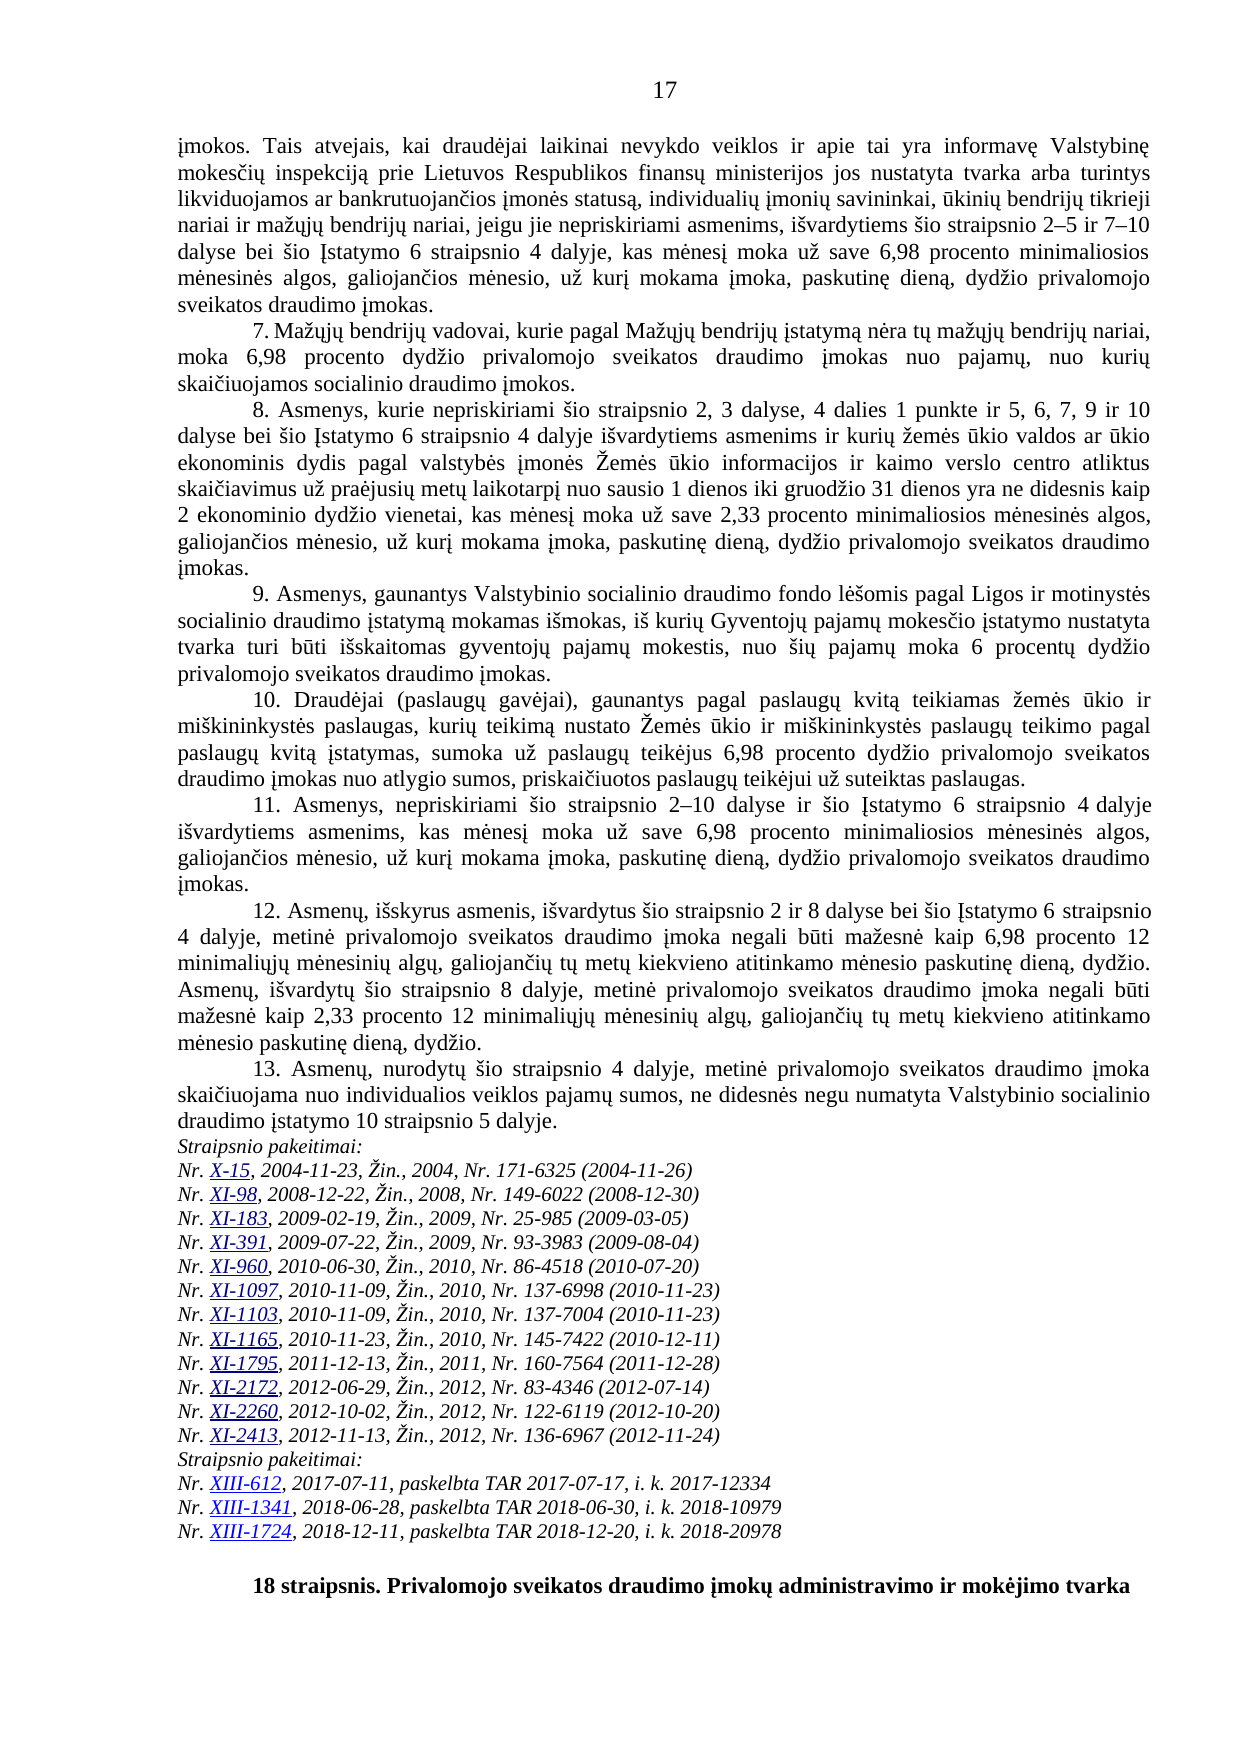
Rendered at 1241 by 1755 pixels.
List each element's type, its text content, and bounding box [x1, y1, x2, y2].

text Nr. XIII-1341, 2018-06-28, paskelbta TAR 2018-06-30, i. k. 2018-10979 [177, 1495, 1152, 1519]
text 18 straipsnis. Privalomojo sveikatos draudimo įmokų administravimo ir mokėjimo tvarka [252, 1572, 1152, 1598]
text Nr. XI-2260, 2012-10-02, Žin., 2012, Nr. 122-6119 (2012-10-20) [177, 1399, 1152, 1423]
text 10. Draudėjai (paslaugų gavėjai), gaunantys pagal paslaugų kvitą teikiamas žemės ūkio ir miškininkystės paslaugas, kurių teikimą nustato Žemės ūkio ir miškininkystės paslaugų teikimo pagal paslaugų kvitą įstatymas, sumoka už paslaugų teikėjus 6,98 procento dydžio privalomojo sveikatos draudimo įmokas nuo atlygio sumos, priskaičiuotos paslaugų teikėjui už suteiktas paslaugas. [177, 686, 1152, 791]
text įmokos. Tais atvejais, kai draudėjai laikinai nevykdo veiklos ir apie tai yra informavę Valstybinę mokesčių inspekciją prie Lietuvos Respublikos finansų ministerijos jos nustatyta tvarka arba turintys likviduojamos ar bankrutuojančios įmonės statusą, individualių įmonių savininkai, ūkinių bendrijų tikrieji nariai ir mažųjų bendrijų nariai, jeigu jie nepriskiriami asmenims, išvardytiems šio straipsnio 2–5 ir 7–10 dalyse bei šio Įstatymo 6 straipsnio 4 dalyje, kas mėnesį moka už save 6,98 procento minimaliosios mėnesinės algos, galiojančios mėnesio, už kurį mokama įmoka, paskutinę dieną, dydžio privalomojo sveikatos draudimo įmokas. [177, 132, 1152, 317]
text Nr. XI-98, 2008-12-22, Žin., 2008, Nr. 149-6022 (2008-12-30) [177, 1182, 1152, 1206]
text 8. Asmenys, kurie nepriskiriami šio straipsnio 2, 3 dalyse, 4 dalies 1 punkte ir 5, 6, 7, 9 ir 10 dalyse bei šio Įstatymo 6 straipsnio 4 dalyje išvardytiems asmenims ir kurių žemės ūkio valdos ar ūkio ekonominis dydis pagal valstybės įmonės Žemės ūkio informacijos ir kaimo verslo centro atliktus skaičiavimus už praėjusių metų laikotarpį nuo sausio 1 dienos iki gruodžio 31 dienos yra ne didesnis kaip 2 ekonominio dydžio vienetai, kas mėnesį moka už save 2,33 procento minimaliosios mėnesinės algos, galiojančios mėnesio, už kurį mokama įmoka, paskutinę dieną, dydžio privalomojo sveikatos draudimo įmokas. [177, 396, 1152, 581]
text Nr. XI-2413, 2012-11-13, Žin., 2012, Nr. 136-6967 (2012-11-24) [177, 1423, 1152, 1447]
text 12. Asmenų, išskyrus asmenis, išvardytus šio straipsnio 2 ir 8 dalyse bei šio Įstatymo 6 straipsnio 4 dalyje, metinė privalomojo sveikatos draudimo įmoka negali būti mažesnė kaip 6,98 procento 12 minimaliųjų mėnesinių algų, galiojančių tų metų kiekvieno atitinkamo mėnesio paskutinę dieną, dydžio. Asmenų, išvardytų šio straipsnio 8 dalyje, metinė privalomojo sveikatos draudimo įmoka negali būti mažesnė kaip 2,33 procento 12 minimaliųjų mėnesinių algų, galiojančių tų metų kiekvieno atitinkamo mėnesio paskutinę dieną, dydžio. [177, 897, 1152, 1055]
text Nr. XI-2172, 2012-06-29, Žin., 2012, Nr. 83-4346 (2012-07-14) [177, 1374, 1152, 1399]
text 13. Asmenų, nurodytų šio straipsnio 4 dalyje, metinė privalomojo sveikatos draudimo įmoka skaičiuojama nuo individualios veiklos pajamų sumos, ne didesnės negu numatyta Valstybinio socialinio draudimo įstatymo 10 straipsnio 5 dalyje. [177, 1055, 1152, 1134]
text Nr. XI-960, 2010-06-30, Žin., 2010, Nr. 86-4518 (2010-07-20) [177, 1254, 1152, 1278]
text 11. Asmenys, nepriskiriami šio straipsnio 2–10 dalyse ir šio Įstatymo 6 straipsnio 4 dalyje išvardytiems asmenims, kas mėnesį moka už save 6,98 procento minimaliosios mėnesinės algos, galiojančios mėnesio, už kurį mokama įmoka, paskutinę dieną, dydžio privalomojo sveikatos draudimo įmokas. [177, 791, 1152, 897]
text Nr. XI-1165, 2010-11-23, Žin., 2010, Nr. 145-7422 (2010-12-11) [177, 1326, 1152, 1351]
text Nr. X-15, 2004-11-23, Žin., 2004, Nr. 171-6325 (2004-11-26) [177, 1158, 1152, 1182]
text Nr. XI-1795, 2011-12-13, Žin., 2011, Nr. 160-7564 (2011-12-28) [177, 1351, 1152, 1374]
text Nr. XIII-612, 2017-07-11, paskelbta TAR 2017-07-17, i. k. 2017-12334 [177, 1471, 1152, 1495]
text 9. Asmenys, gaunantys Valstybinio socialinio draudimo fondo lėšomis pagal Ligos ir motinystės socialinio draudimo įstatymą mokamas išmokas, iš kurių Gyventojų pajamų mokesčio įstatymo nustatyta tvarka turi būti išskaitomas gyventojų pajamų mokestis, nuo šių pajamų moka 6 procentų dydžio privalomojo sveikatos draudimo įmokas. [177, 581, 1152, 686]
text 7. Mažųjų bendrijų vadovai, kurie pagal Mažųjų bendrijų įstatymą nėra tų mažųjų bendrijų nariai, moka 6,98 procento dydžio privalomojo sveikatos draudimo įmokas nuo pajamų, nuo kurių skaičiuojamos socialinio draudimo įmokos. [177, 317, 1152, 396]
text Nr. XI-183, 2009-02-19, Žin., 2009, Nr. 25-985 (2009-03-05) [177, 1206, 1152, 1230]
text Nr. XIII-1724, 2018-12-11, paskelbta TAR 2018-12-20, i. k. 2018-20978 [177, 1519, 1152, 1543]
text Nr. XI-1103, 2010-11-09, Žin., 2010, Nr. 137-7004 (2010-11-23) [177, 1302, 1152, 1326]
text Nr. XI-391, 2009-07-22, Žin., 2009, Nr. 93-3983 (2009-08-04) [177, 1230, 1152, 1254]
text Straipsnio pakeitimai: [177, 1134, 1152, 1158]
text Nr. XI-1097, 2010-11-09, Žin., 2010, Nr. 137-6998 (2010-11-23) [177, 1278, 1152, 1302]
text Straipsnio pakeitimai: [177, 1447, 1152, 1471]
